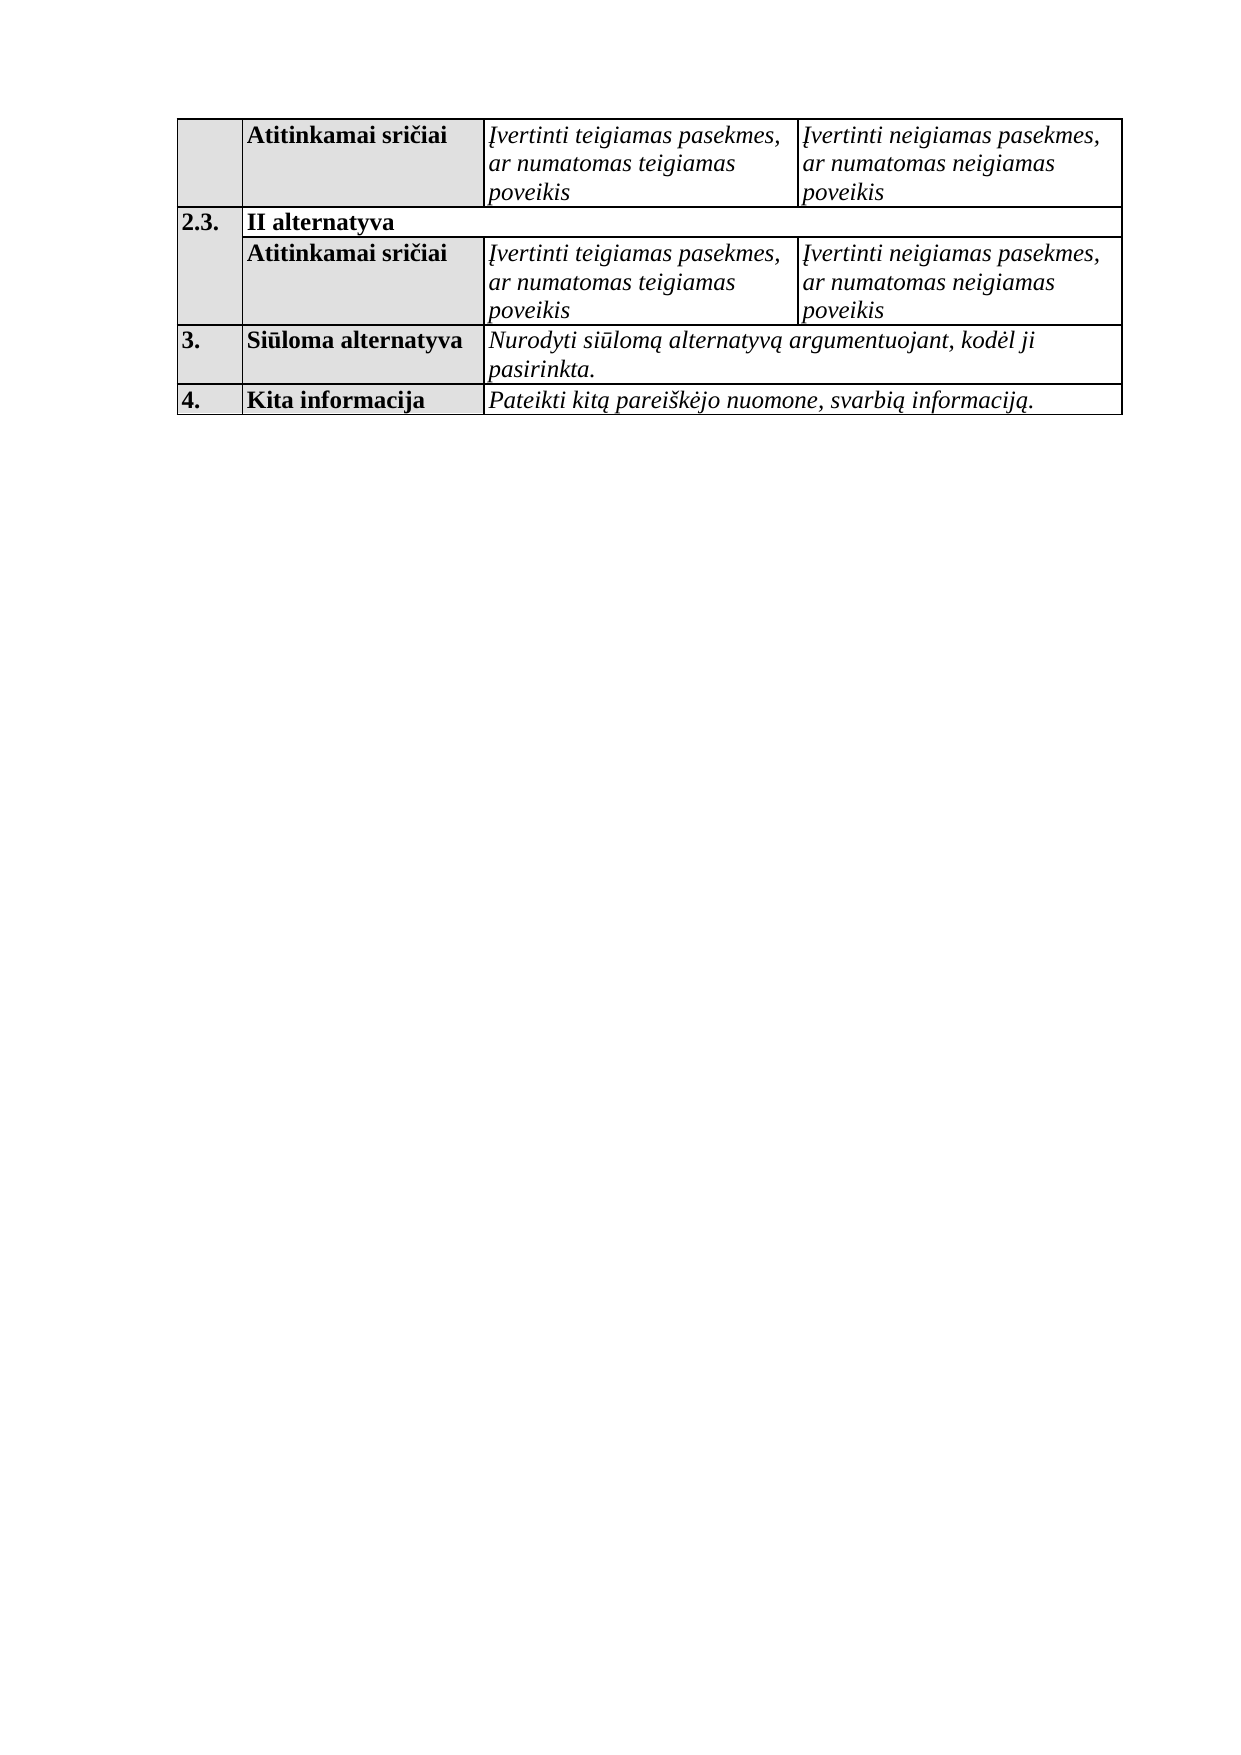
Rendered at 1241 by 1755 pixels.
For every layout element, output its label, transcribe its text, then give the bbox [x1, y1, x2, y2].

table_cell Atitinkamai sričiai [243, 238, 483, 324]
table_cell Nurodyti siūlomą alternatyvą argumentuojant, kodėl ji pasirinkta. [485, 326, 1121, 383]
table_cell Atitinkamai sričiai [243, 120, 483, 206]
table_cell [178, 120, 242, 206]
table_cell Pateikti kitą pareiškėjo nuomone, svarbią informaciją. [485, 385, 1121, 413]
table_cell Kita informacija [243, 385, 483, 413]
table_cell 4. [178, 385, 242, 413]
table_cell Siūloma alternatyva [243, 326, 483, 383]
table_cell 2.3. [178, 208, 242, 324]
table_cell 3. [178, 326, 242, 383]
table_cell Įvertinti neigiamas pasekmes, ar numatomas neigiamas poveikis [799, 120, 1121, 206]
table_cell II alternatyva [243, 208, 1121, 236]
table_cell Įvertinti teigiamas pasekmes, ar numatomas teigiamas poveikis [485, 238, 797, 324]
table_cell Įvertinti neigiamas pasekmes, ar numatomas neigiamas poveikis [799, 238, 1121, 324]
table_cell Įvertinti teigiamas pasekmes, ar numatomas teigiamas poveikis [485, 120, 797, 206]
